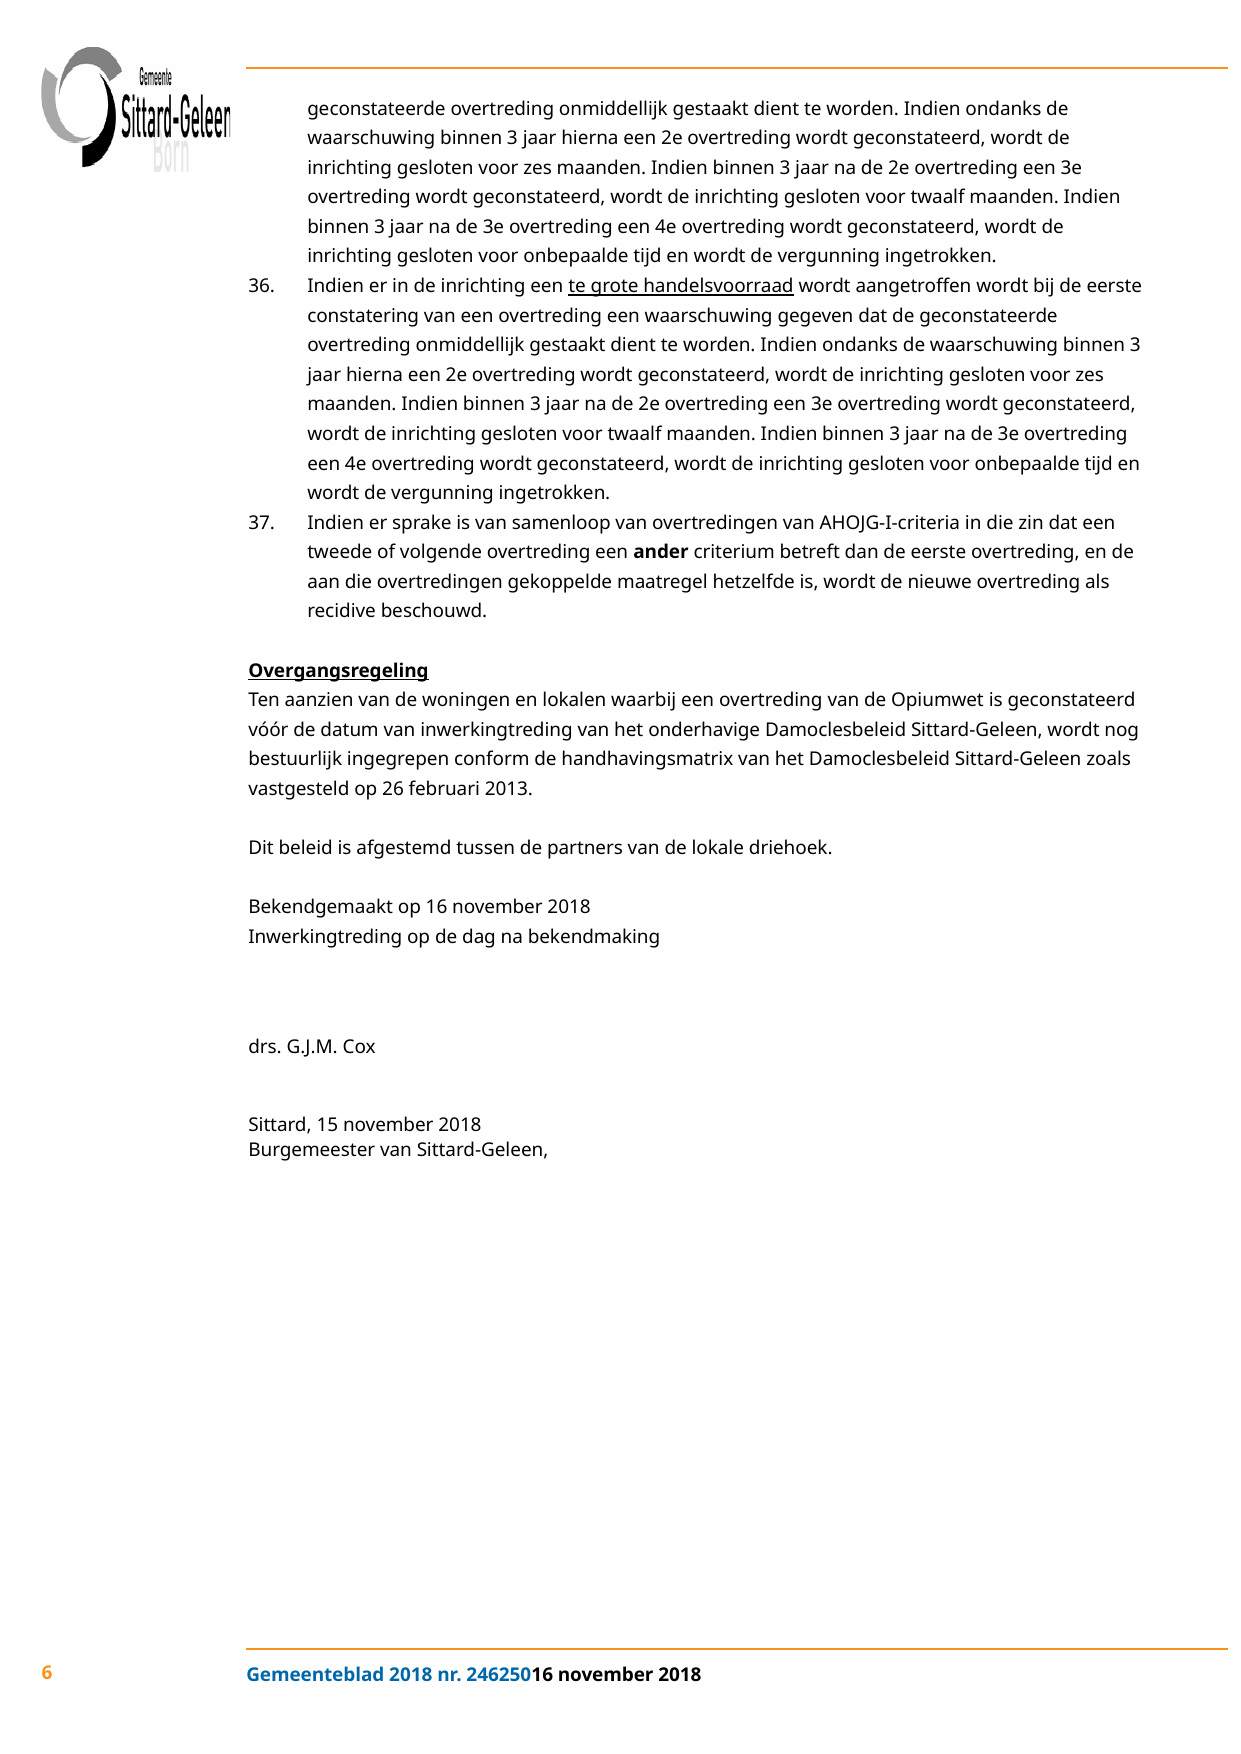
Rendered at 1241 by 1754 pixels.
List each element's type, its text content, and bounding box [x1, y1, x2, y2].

list geconstateerde overtreding onmiddellijk gestaakt dient te worden. Indien ondanks de waarschuwing binnen 3 jaar hierna een 2e overtreding wordt geconstateerd, wordt de inrichting gesloten voor zes maanden. Indien binnen 3 jaar na de 2e overtreding een 3e overtreding wordt geconstateerd, wordt de inrichting gesloten voor twaalf maanden. Indien binnen 3 jaar na de 3e overtreding een 4e overtreding wordt geconstateerd, wordt de inrichting gesloten voor onbepaalde tijd en wordt de vergunning ingetrokken. [248, 95, 1152, 268]
list Indien er sprake is van samenloop van overtredingen van AHOJG-I-criteria in die zin dat een tweede of volgende overtreding een ander criterium betreft dan de eerste overtreding, en de aan die overtredingen gekoppelde maatregel hetzelfde is, wordt de nieuwe overtreding als recidive beschouwd. [248, 509, 1152, 623]
text Burgemeester van Sittard-Geleen, [248, 1137, 1152, 1162]
text drs. G.J.M. Cox [248, 1034, 1152, 1059]
text Ten aanzien van de woningen en lokalen waarbij een overtreding van de Opiumwet is geconstateerd vóór de datum van inwerkingtreding van het onderhavige Damoclesbeleid Sittard-Geleen, wordt nog bestuurlijk ingegrepen conform de handhavingsmatrix van het Damoclesbeleid Sittard-Geleen zoals vastgesteld op 26 februari 2013. [248, 686, 1152, 801]
text Overgangsregeling [248, 657, 1152, 683]
text Dit beleid is afgestemd tussen de partners van de lokale driehoek. [248, 834, 1152, 860]
text Bekendgemaakt op 16 november 2018 [248, 893, 1152, 919]
text Sittard, 15 november 2018 [248, 1111, 1152, 1137]
picture [41, 47, 231, 172]
text Inwerkingtreding op de dag na bekendmaking [248, 923, 1152, 949]
list Indien er in de inrichting een te grote handelsvoorraad wordt aangetroffen wordt bij de eerste constatering van een overtreding een waarschuwing gegeven dat de geconstateerde overtreding onmiddellijk gestaakt dient te worden. Indien ondanks de waarschuwing binnen 3 jaar hierna een 2e overtreding wordt geconstateerd, wordt de inrichting gesloten voor zes maanden. Indien binnen 3 jaar na de 2e overtreding een 3e overtreding wordt geconstateerd, wordt de inrichting gesloten voor twaalf maanden. Indien binnen 3 jaar na de 3e overtreding een 4e overtreding wordt geconstateerd, wordt de inrichting gesloten voor onbepaalde tijd en wordt de vergunning ingetrokken. [248, 272, 1152, 505]
